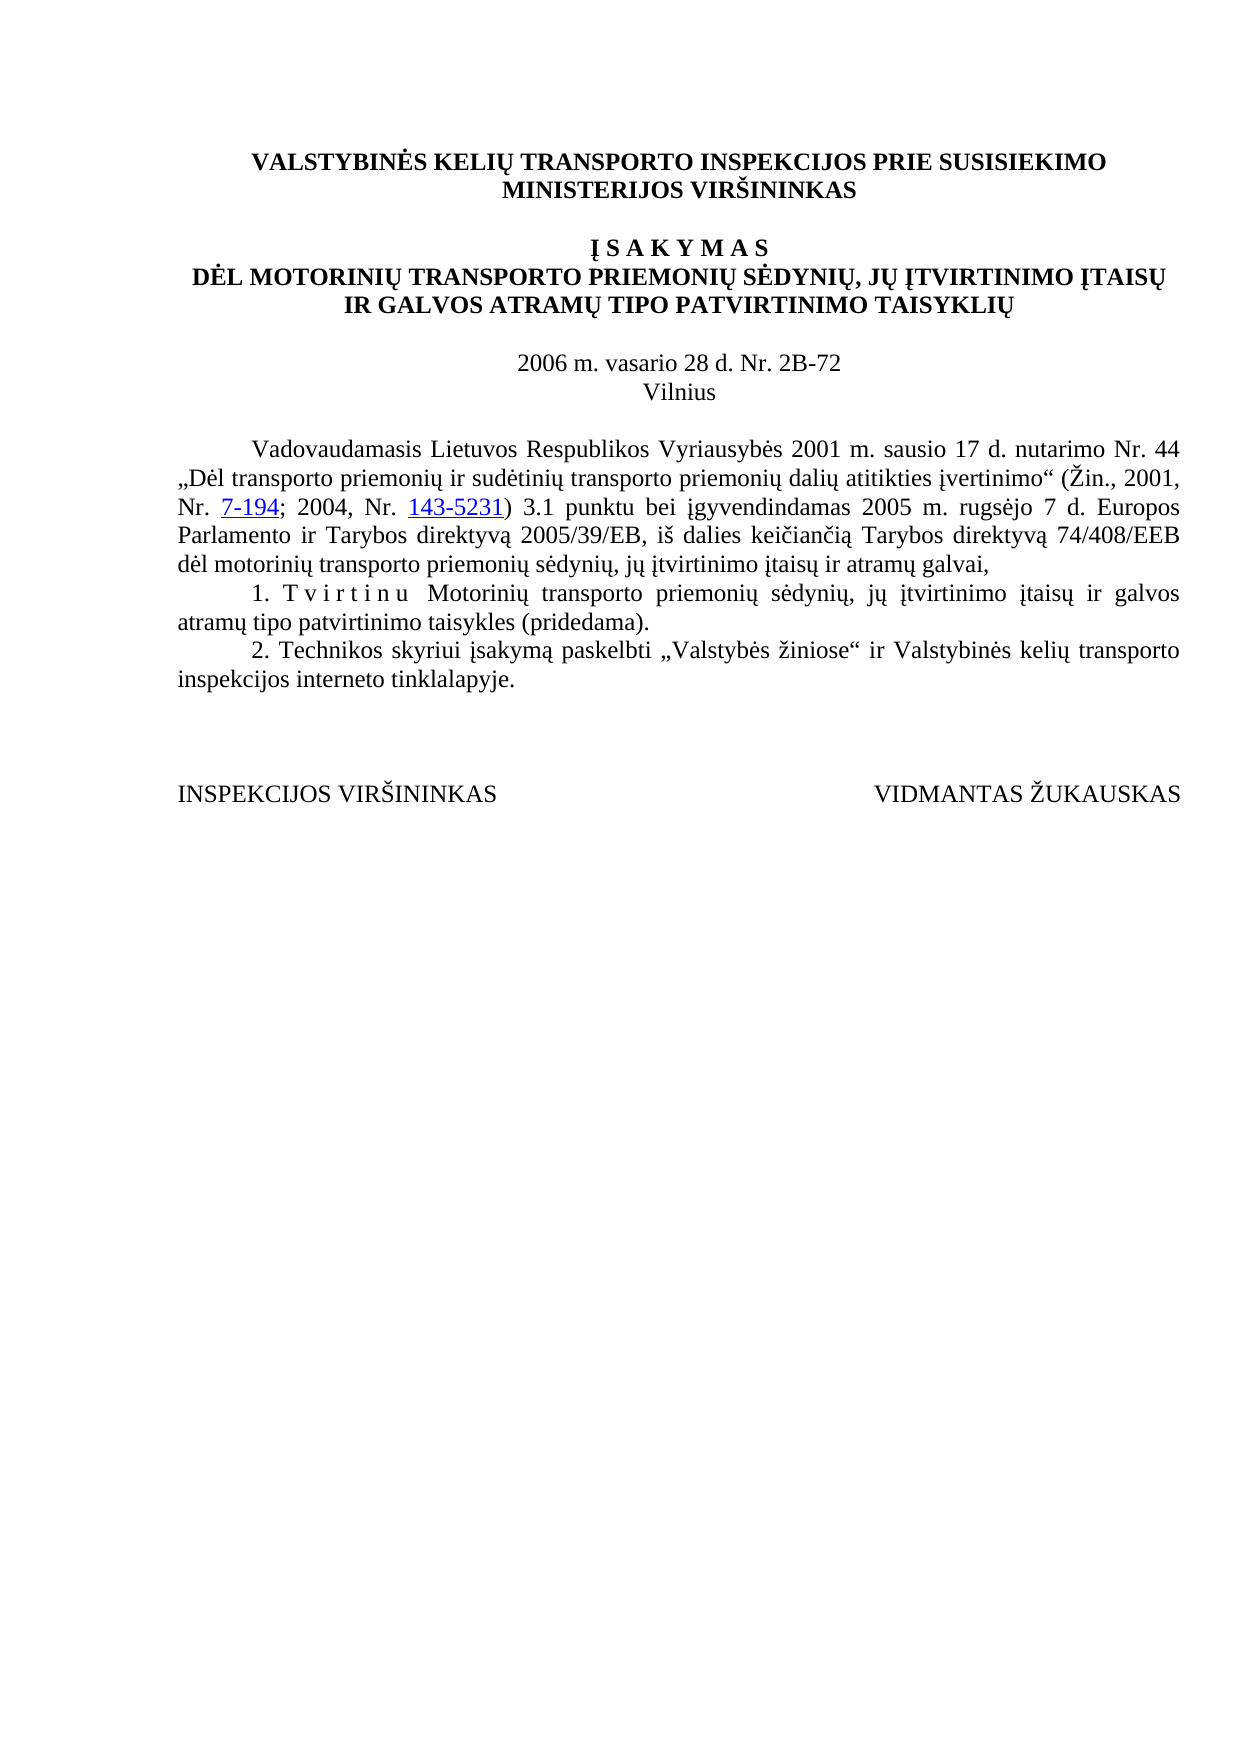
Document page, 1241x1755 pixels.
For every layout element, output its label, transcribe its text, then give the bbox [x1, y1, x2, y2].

text 1. Tvirtinu Motorinių transporto priemonių sėdynių, jų įtvirtinimo įtaisų ir galvos atramų tipo patvirtinimo taisykles (pridedama). [177, 578, 1181, 636]
text 2. Technikos skyriui įsakymą paskelbti „Valstybės žiniose“ ir Valstybinės kelių transporto inspekcijos interneto tinklalapyje. [177, 636, 1181, 693]
text VALSTYBINĖS KELIŲ TRANSPORTO INSPEKCIJOS PRIE SUSISIEKIMO MINISTERIJOS VIRŠININKAS [177, 147, 1181, 204]
text DĖL MOTORINIŲ TRANSPORTO PRIEMONIŲ SĖDYNIŲ, JŲ ĮTVIRTINIMO ĮTAISŲ IR GALVOS ATRAMŲ TIPO PATVIRTINIMO TAISYKLIŲ [177, 262, 1181, 319]
text Vadovaudamasis Lietuvos Respublikos Vyriausybės 2001 m. sausio 17 d. nutarimo Nr. 44 „Dėl transporto priemonių ir sudėtinių transporto priemonių dalių atitikties įvertinimo“ (Žin., 2001, Nr. 7-194; 2004, Nr. 143-5231) 3.1 punktu bei įgyvendindamas 2005 m. rugsėjo 7 d. Europos Parlamento ir Tarybos direktyvą 2005/39/EB, iš dalies keičiančią Tarybos direktyvą 74/408/EEB dėl motorinių transporto priemonių sėdynių, jų įtvirtinimo įtaisų ir atramų galvai, [177, 434, 1181, 578]
text INSPEKCIJOS VIRŠININKAS VIDMANTAS ŽUKAUSKAS [177, 779, 1181, 808]
text 2006 m. vasario 28 d. Nr. 2B-72 [177, 348, 1181, 377]
text Vilnius [177, 377, 1181, 406]
text Į S A K Y M A S [177, 233, 1181, 262]
